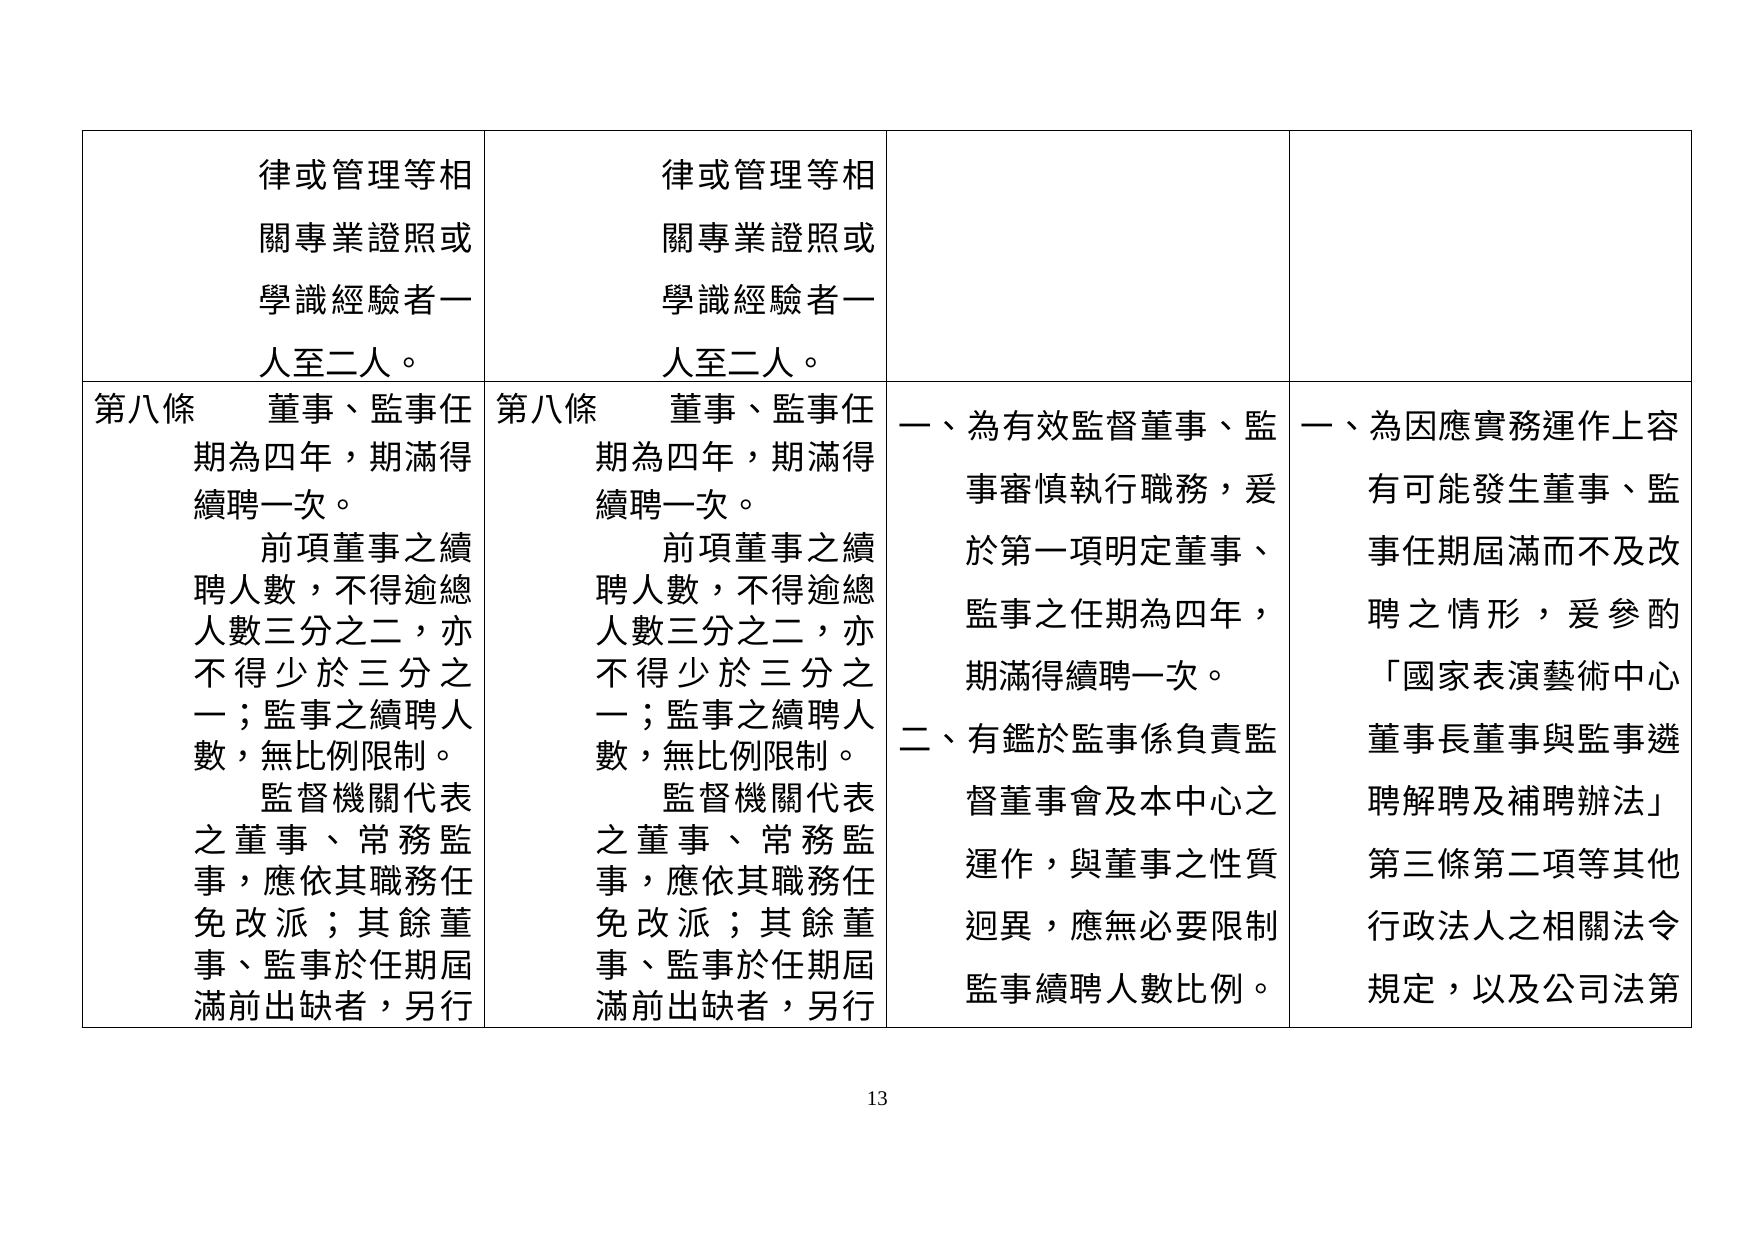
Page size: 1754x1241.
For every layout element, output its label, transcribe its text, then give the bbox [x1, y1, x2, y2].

table_cell 一、為有效監督董事、監事審慎執行職務，爰於第一項明定董事、監事之任期為四年，期滿得續聘一次。 二、有鑑於監事係負責監督董事會及本中心之運作，與董事之性質迥異，應無必要限制監事續聘人數比例。 [887, 382, 1289, 1027]
table_cell 一、為因應實務運作上容有可能發生董事、監事任期屆滿而不及改聘之情形，爰參酌「國家表演藝術中心董事長董事與監事遴聘解聘及補聘辦法」第三條第二項等其他行政法人之相關法令規定，以及公司法第 [1290, 382, 1691, 1027]
table_cell [1290, 131, 1691, 381]
table_cell 第八條 董事、監事任期為四年，期滿得續聘一次。 前項董事之續聘人數，不得逾總人數三分之二，亦不得少於三分之一；監事之續聘人數，無比例限制。 監督機關代表之董事、常務監事，應依其職務任免改派；其餘董事、監事於任期屆滿前出缺者，另行 [83, 382, 484, 1027]
table_cell 律或管理等相關專業證照或學識經驗者一人至二人。 [485, 131, 886, 381]
table_cell 律或管理等相關專業證照或學識經驗者一人至二人。 [83, 131, 484, 381]
table_cell 第八條 董事、監事任期為四年，期滿得續聘一次。 前項董事之續聘人數，不得逾總人數三分之二，亦不得少於三分之一；監事之續聘人數，無比例限制。 監督機關代表之董事、常務監事，應依其職務任免改派；其餘董事、監事於任期屆滿前出缺者，另行 [485, 382, 886, 1027]
table_cell [887, 131, 1289, 381]
